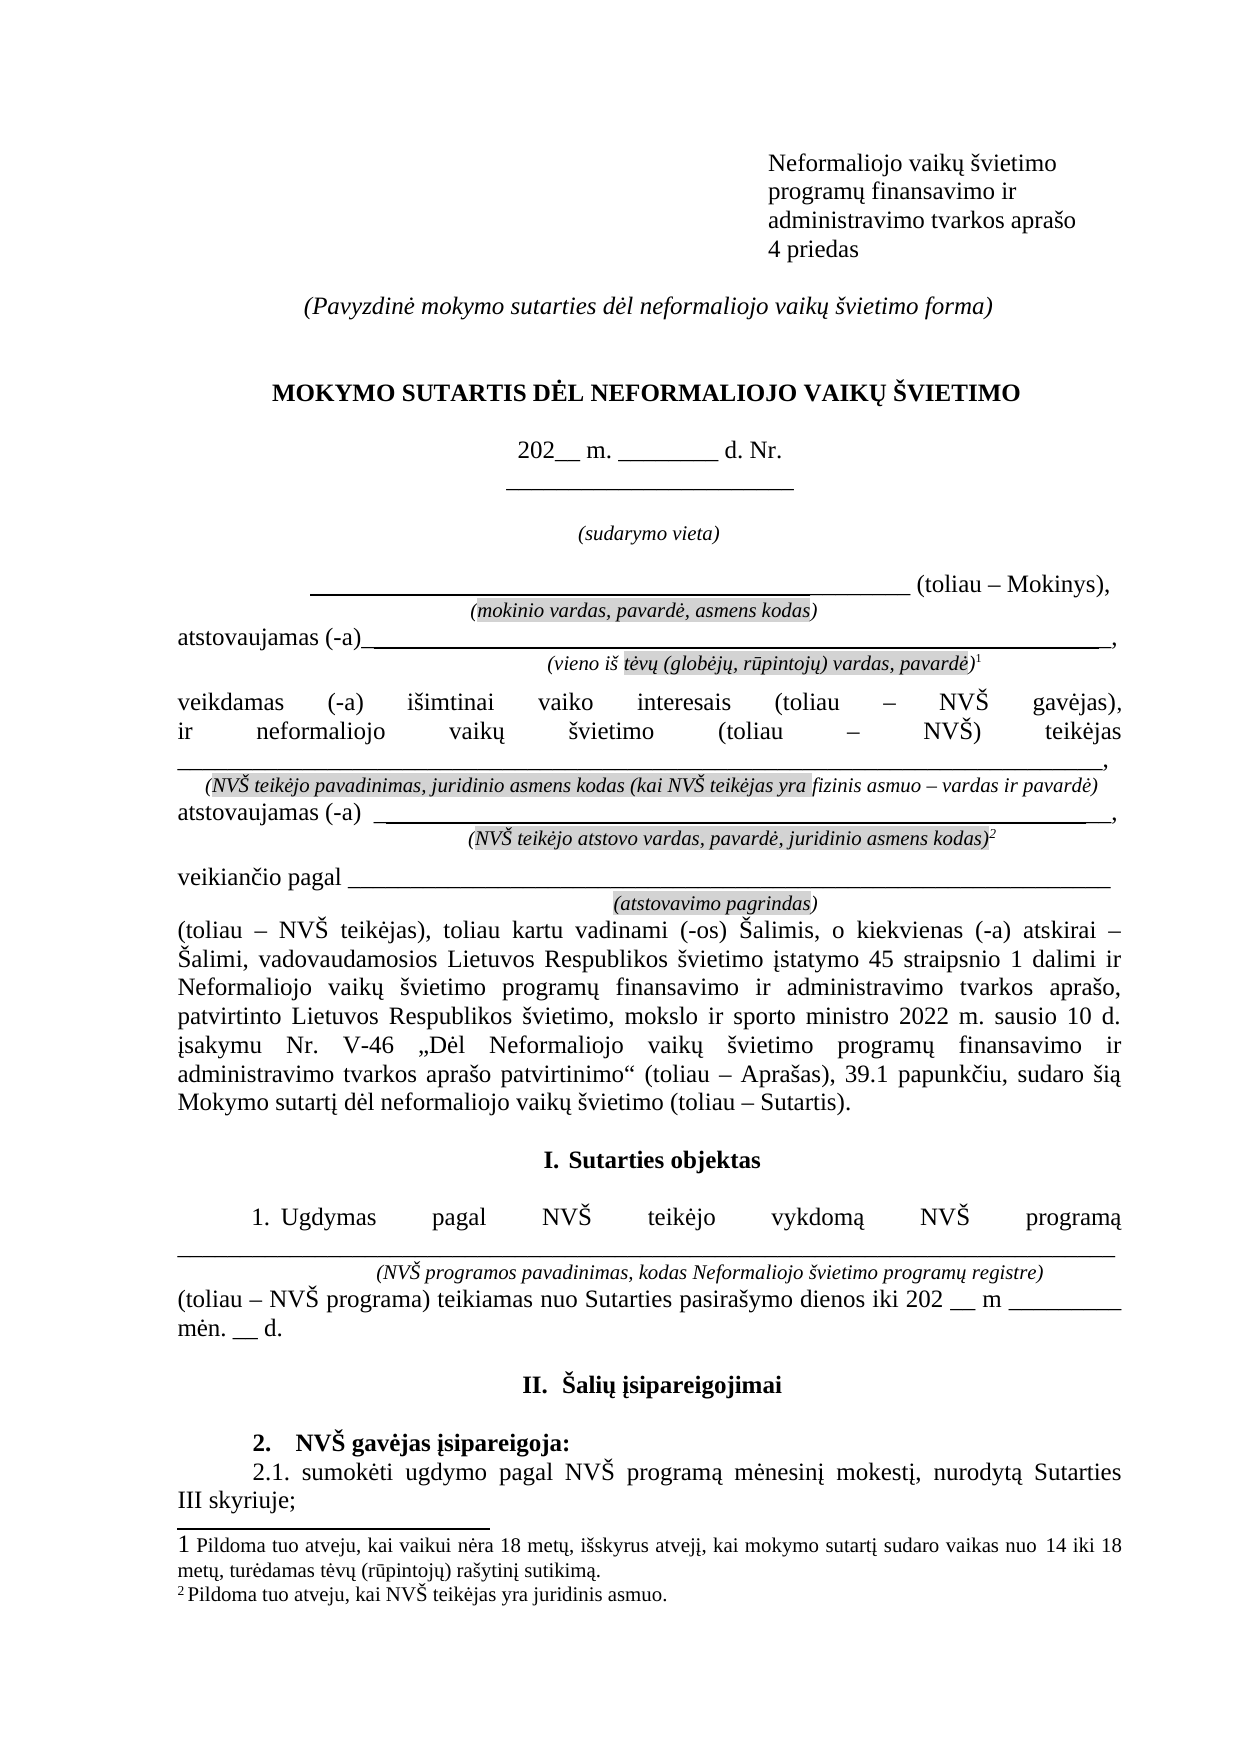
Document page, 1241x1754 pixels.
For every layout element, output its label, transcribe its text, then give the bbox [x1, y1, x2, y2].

text I. Sutarties objektas [182, 1145, 1122, 1174]
text (NVŠ teikėjo atstovo vardas, pavardė, juridinio asmens kodas)2 [177, 826, 1122, 850]
text (mokinio vardas, pavardė, asmens kodas) [177, 598, 1122, 622]
text (vieno iš tėvų (globėjų, rūpintojų) vardas, pavardė) [177, 651, 1122, 675]
text 2. NVŠ gavėjas įsipareigoja: [177, 1428, 1122, 1457]
text _______________________ [177, 464, 1122, 493]
text (NVŠ teikėjo pavadinimas, juridinio asmens kodas (kai NVŠ teikėjas yra fizinis asmuo – vardas ir pavardė) [177, 773, 1122, 797]
text atstovaujamas (-a)____________________________________________________________, [177, 622, 1122, 651]
text II. Šalių įsipareigojimai [182, 1370, 1122, 1399]
text MOKYMO SUTARTIS DĖL NEFORMALIOJO VAIKŲ ŠVIETIMO [177, 378, 1122, 406]
text (toliau – NVŠ programa) teikiamas nuo Sutarties pasirašymo dienos iki 202 __ m _________ mėn. __ d. [177, 1284, 1122, 1342]
text 4 priedas [768, 234, 1122, 263]
text (Pavyzdinė mokymo sutarties dėl neformaliojo vaikų švietimo forma) [177, 291, 1122, 320]
text Neformaliojo vaikų švietimo [768, 148, 1122, 176]
text atstovaujamas (-a) ___________________________________________________________, [177, 797, 1122, 826]
text Pildoma tuo atveju, kai vaikui nėra 18 metų, išskyrus atvejį, kai mokymo sutartį sudaro vaikas nuo 14 iki 18 metų, turėdamas tėvų (rūpintojų) rašytinį sutikimą. [177, 1529, 1122, 1582]
text (toliau – NVŠ teikėjas), toliau kartu vadinami (-os) Šalimis, o kiekvienas (-a) atskirai – Šalimi, vadovaudamosios Lietuvos Respublikos švietimo įstatymo 45 straipsnio 1 dalimi ir Neformaliojo vaikų švietimo programų finansavimo ir administravimo tvarkos aprašo, patvirtinto Lietuvos Respublikos švietimo, mokslo ir sporto ministro 2022 m. sausio 10 d. įsakymu Nr. V-46 „Dėl Neformaliojo vaikų švietimo programų finansavimo ir administravimo tvarkos aprašo patvirtinimo“ (toliau – Aprašas), 39.1 papunkčiu, sudaro šią Mokymo sutartį dėl neformaliojo vaikų švietimo (toliau – Sutartis). [177, 915, 1122, 1116]
text ________________________________________________ (toliau – Mokinys), [177, 569, 1122, 598]
text veikiančio pagal _____________________________________________________________ [177, 862, 1122, 891]
text programų finansavimo ir administravimo tvarkos aprašo [768, 176, 1122, 234]
text 1. Ugdymas pagal NVŠ teikėjo vykdomą NVŠ programą ___________________________________________________________________________ [177, 1202, 1122, 1260]
text 2 Pildoma tuo atveju, kai NVŠ teikėjas yra juridinis asmuo. [177, 1582, 1122, 1606]
text (sudarymo vieta) [177, 521, 1122, 545]
text 2.1. sumokėti ugdymo pagal NVŠ programą mėnesinį mokestį, nurodytą Sutarties III skyriuje; [177, 1457, 1122, 1514]
text 202__ m. ________ d. Nr. [177, 435, 1122, 464]
text (atstovavimo pagrindas) [177, 891, 1122, 915]
text (NVŠ programos pavadinimas, kodas Neformaliojo švietimo programų registre) [177, 1260, 1122, 1284]
text veikdamas (-a) išimtinai vaiko interesais (toliau – NVŠ gavėjas), ir neformaliojo vaikų švietimo (toliau – NVŠ) teikėjas __________________________________________________________________________, [177, 687, 1122, 773]
